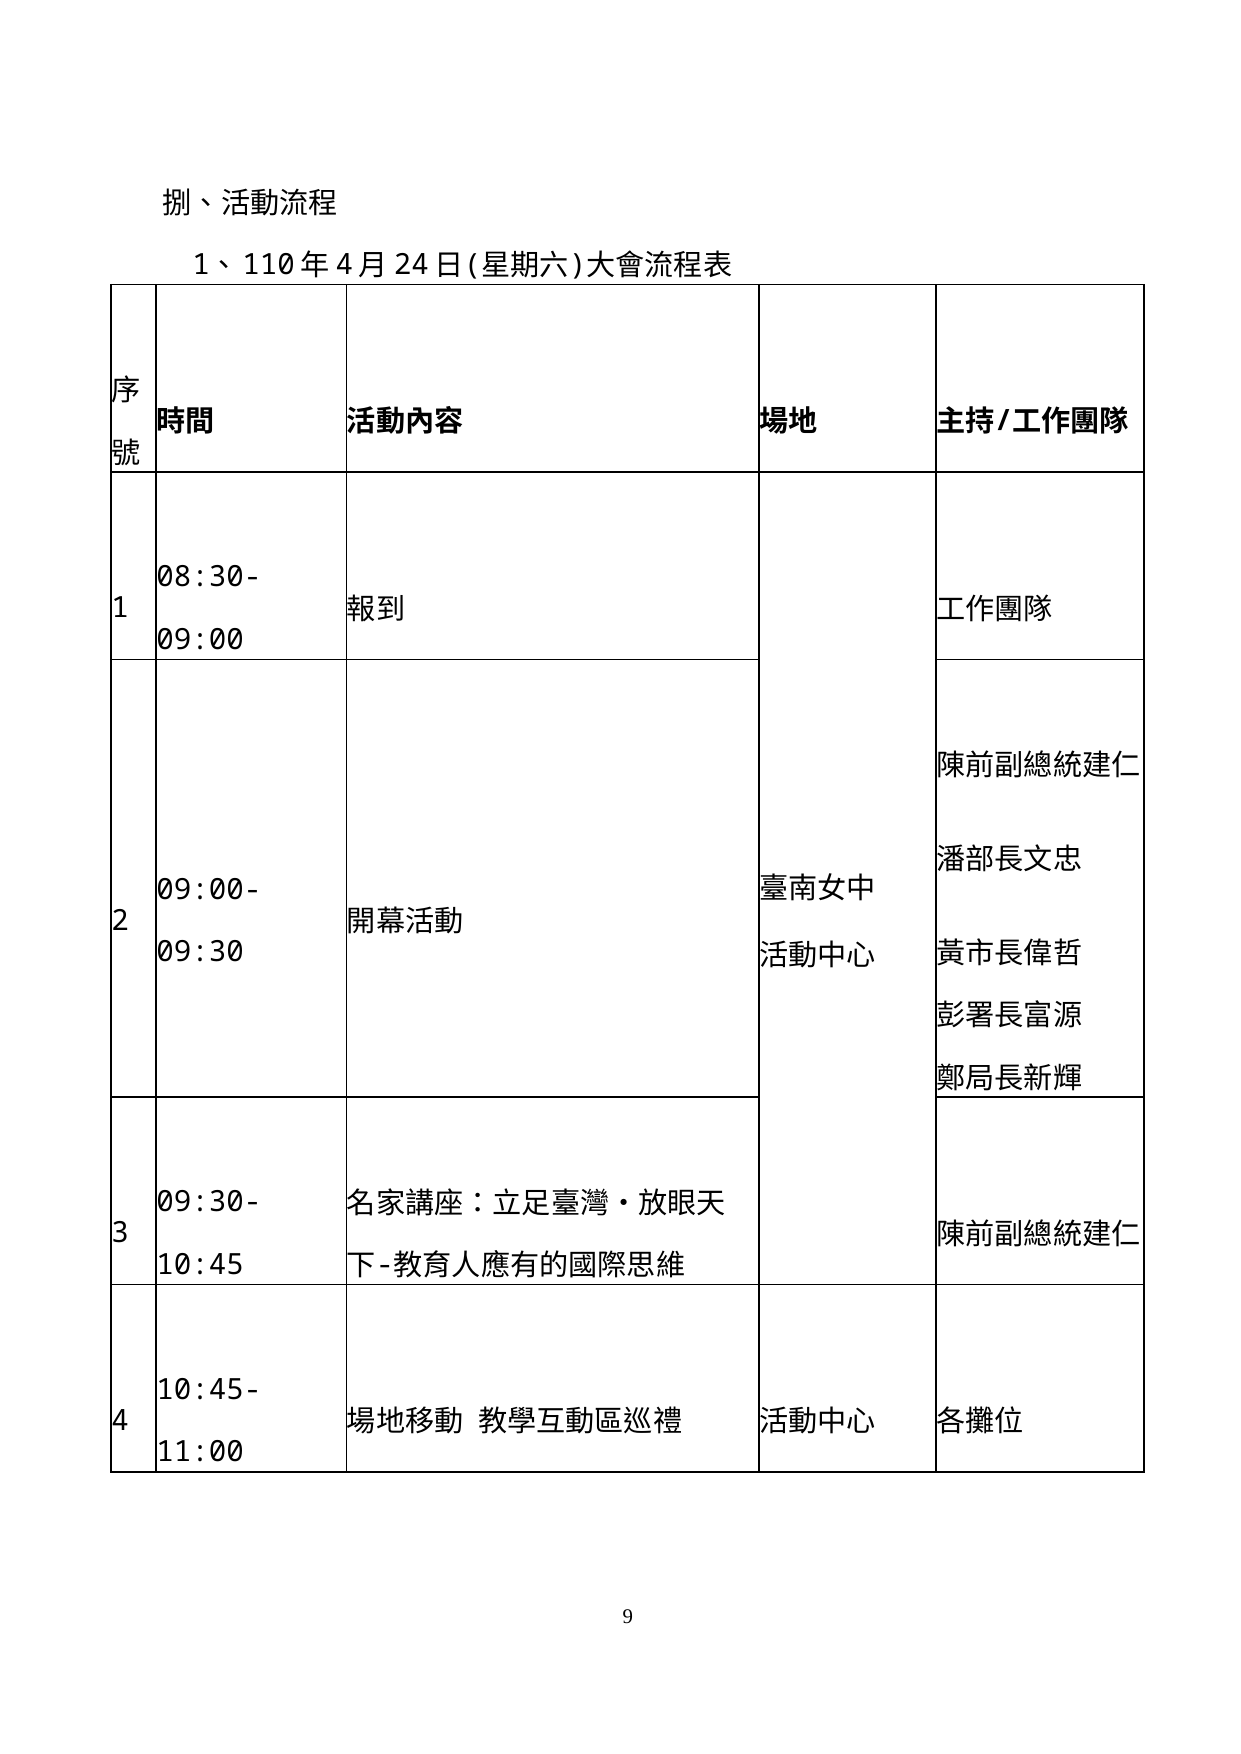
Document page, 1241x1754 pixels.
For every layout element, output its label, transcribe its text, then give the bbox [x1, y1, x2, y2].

table_header 序號 [112, 285, 155, 471]
table_cell 臺南女中 活動中心 [760, 473, 935, 1284]
table_cell 場地移動 教學互動區巡禮 [347, 1285, 758, 1471]
table_cell 開幕活動 [347, 660, 758, 1096]
table_cell 陳前副總統建仁 [937, 1098, 1143, 1284]
table_header 主持/工作團隊 [937, 285, 1143, 471]
table_cell 09:00-09:30 [157, 660, 346, 1096]
table_cell 1 [112, 473, 155, 659]
table_cell 4 [112, 1285, 155, 1471]
list 110年4月24日(星期六)大會流程表 [192, 221, 1093, 284]
table_cell 09:30-10:45 [157, 1098, 346, 1284]
table_cell 10:45-11:00 [157, 1285, 346, 1471]
table_cell 活動中心 [760, 1285, 935, 1471]
table_cell 陳前副總統建仁 潘部長文忠 黃市長偉哲 彭署長富源 鄭局長新輝 [937, 660, 1143, 1096]
text 捌、活動流程 [162, 159, 1093, 221]
table_cell 08:30-09:00 [157, 473, 346, 659]
table_cell 報到 [347, 473, 758, 659]
table_cell 2 [112, 660, 155, 1096]
table_cell 各攤位 [937, 1285, 1143, 1471]
table_header 時間 [157, 285, 346, 471]
table_header 活動內容 [347, 285, 758, 471]
table_cell 3 [112, 1098, 155, 1284]
table_header 場地 [760, 285, 935, 471]
table_cell 工作團隊 [937, 473, 1143, 659]
table_cell 名家講座：立足臺灣‧放眼天下-教育人應有的國際思維 [347, 1098, 758, 1284]
